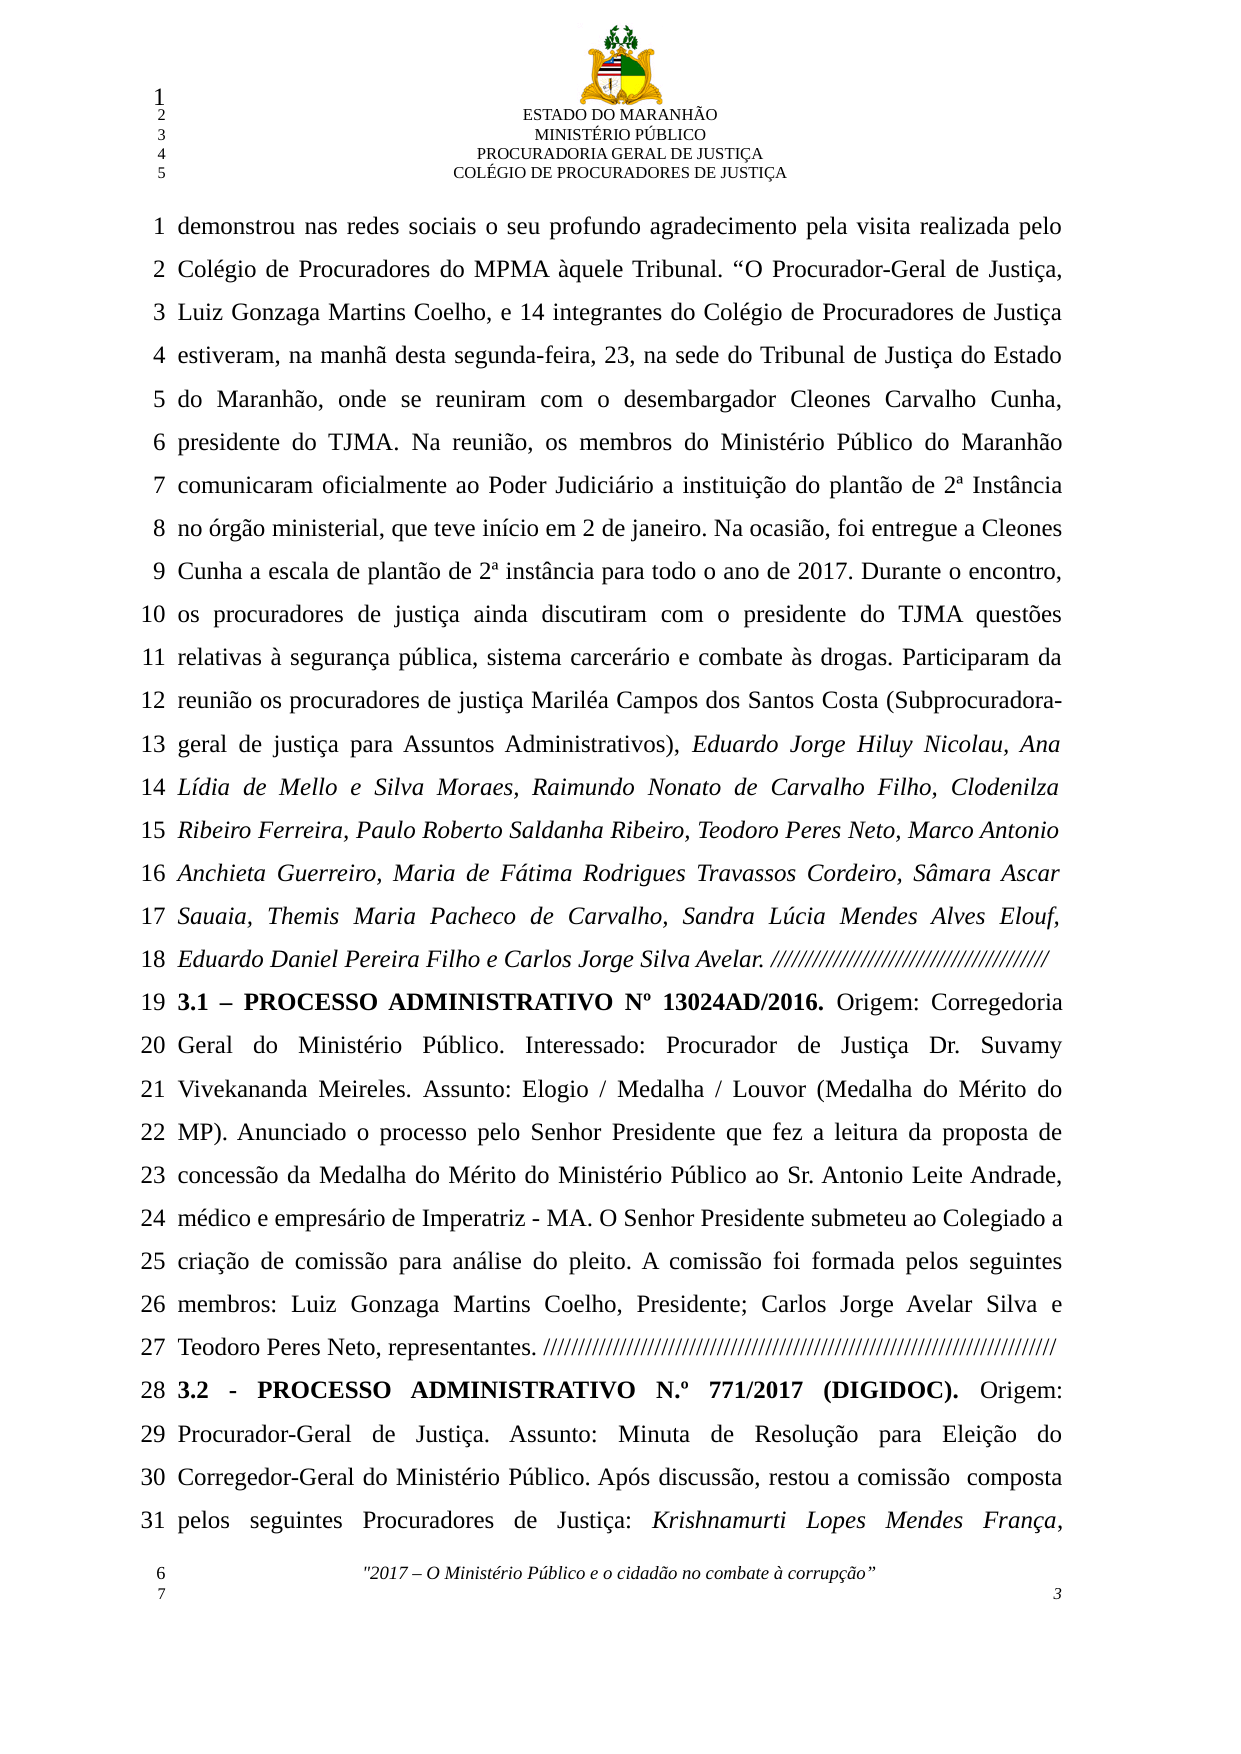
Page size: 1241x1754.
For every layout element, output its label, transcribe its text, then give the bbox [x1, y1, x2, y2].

text 3.1 – PROCESSO ADMINISTRATIVO Nº 13024AD/2016. Origem: Corregedoria Geral do Ministério Público. Interessado: Procurador de Justiça Dr. Suvamy Vivekananda Meireles. Assunto: Elogio / Medalha / Louvor (Medalha do Mérito do MP). Anunciado o processo pelo Senhor Presidente que fez a leitura da proposta de concessão da Medalha do Mérito do Ministério Público ao Sr. Antonio Leite Andrade, médico e empresário de Imperatriz - MA. O Senhor Presidente submeteu ao Colegiado a criação de comissão para análise do pleito. A comissão foi formada pelos seguintes membros: Luiz Gonzaga Martins Coelho, Presidente; Carlos Jorge Avelar Silva e Teodoro Peres Neto, representantes. ////////////////////////////////////////////////////////////////////////// [177, 987, 1063, 1361]
text 3.2 - PROCESSO ADMINISTRATIVO N.º 771/2017 (DIGIDOC). Origem: Procurador-Geral de Justiça. Assunto: Minuta de Resolução para Eleição do Corregedor-Geral do Ministério Público. Após discussão, restou a comissão composta pelos seguintes Procuradores de Justiça: Krishnamurti Lopes Mendes França, [177, 1376, 1063, 1534]
text demonstrou nas redes sociais o seu profundo agradecimento pela visita realizada pelo Colégio de Procuradores do MPMA àquele Tribunal. “O Procurador-Geral de Justiça, Luiz Gonzaga Martins Coelho, e 14 integrantes do Colégio de Procuradores de Justiça estiveram, na manhã desta segunda-feira, 23, na sede do Tribunal de Justiça do Estado do Maranhão, onde se reuniram com o desembargador Cleones Carvalho Cunha, presidente do TJMA. Na reunião, os membros do Ministério Público do Maranhão comunicaram oficialmente ao Poder Judiciário a instituição do plantão de 2ª Instância no órgão ministerial, que teve início em 2 de janeiro. Na ocasião, foi entregue a Cleones Cunha a escala de plantão de 2ª instância para todo o ano de 2017. Durante o encontro, os procuradores de justiça ainda discutiram com o presidente do TJMA questões relativas à segurança pública, sistema carcerário e combate às drogas. Participaram da reunião os procuradores de justiça Mariléa Campos dos Santos Costa (Subprocuradora-geral de justiça para Assuntos Administrativos), Eduardo Jorge Hiluy Nicolau, Ana Lídia de Mello e Silva Moraes, Raimundo Nonato de Carvalho Filho, Clodenilza Ribeiro Ferreira, Paulo Roberto Saldanha Ribeiro, Teodoro Peres Neto, Marco Antonio Anchieta Guerreiro, Maria de Fátima Rodrigues Travassos Cordeiro, Sâmara Ascar Sauaia, Themis Maria Pacheco de Carvalho, Sandra Lúcia Mendes Alves Elouf, Eduardo Daniel Pereira Filho e Carlos Jorge Silva Avelar. //////////////////////////////////////// [177, 211, 1063, 973]
